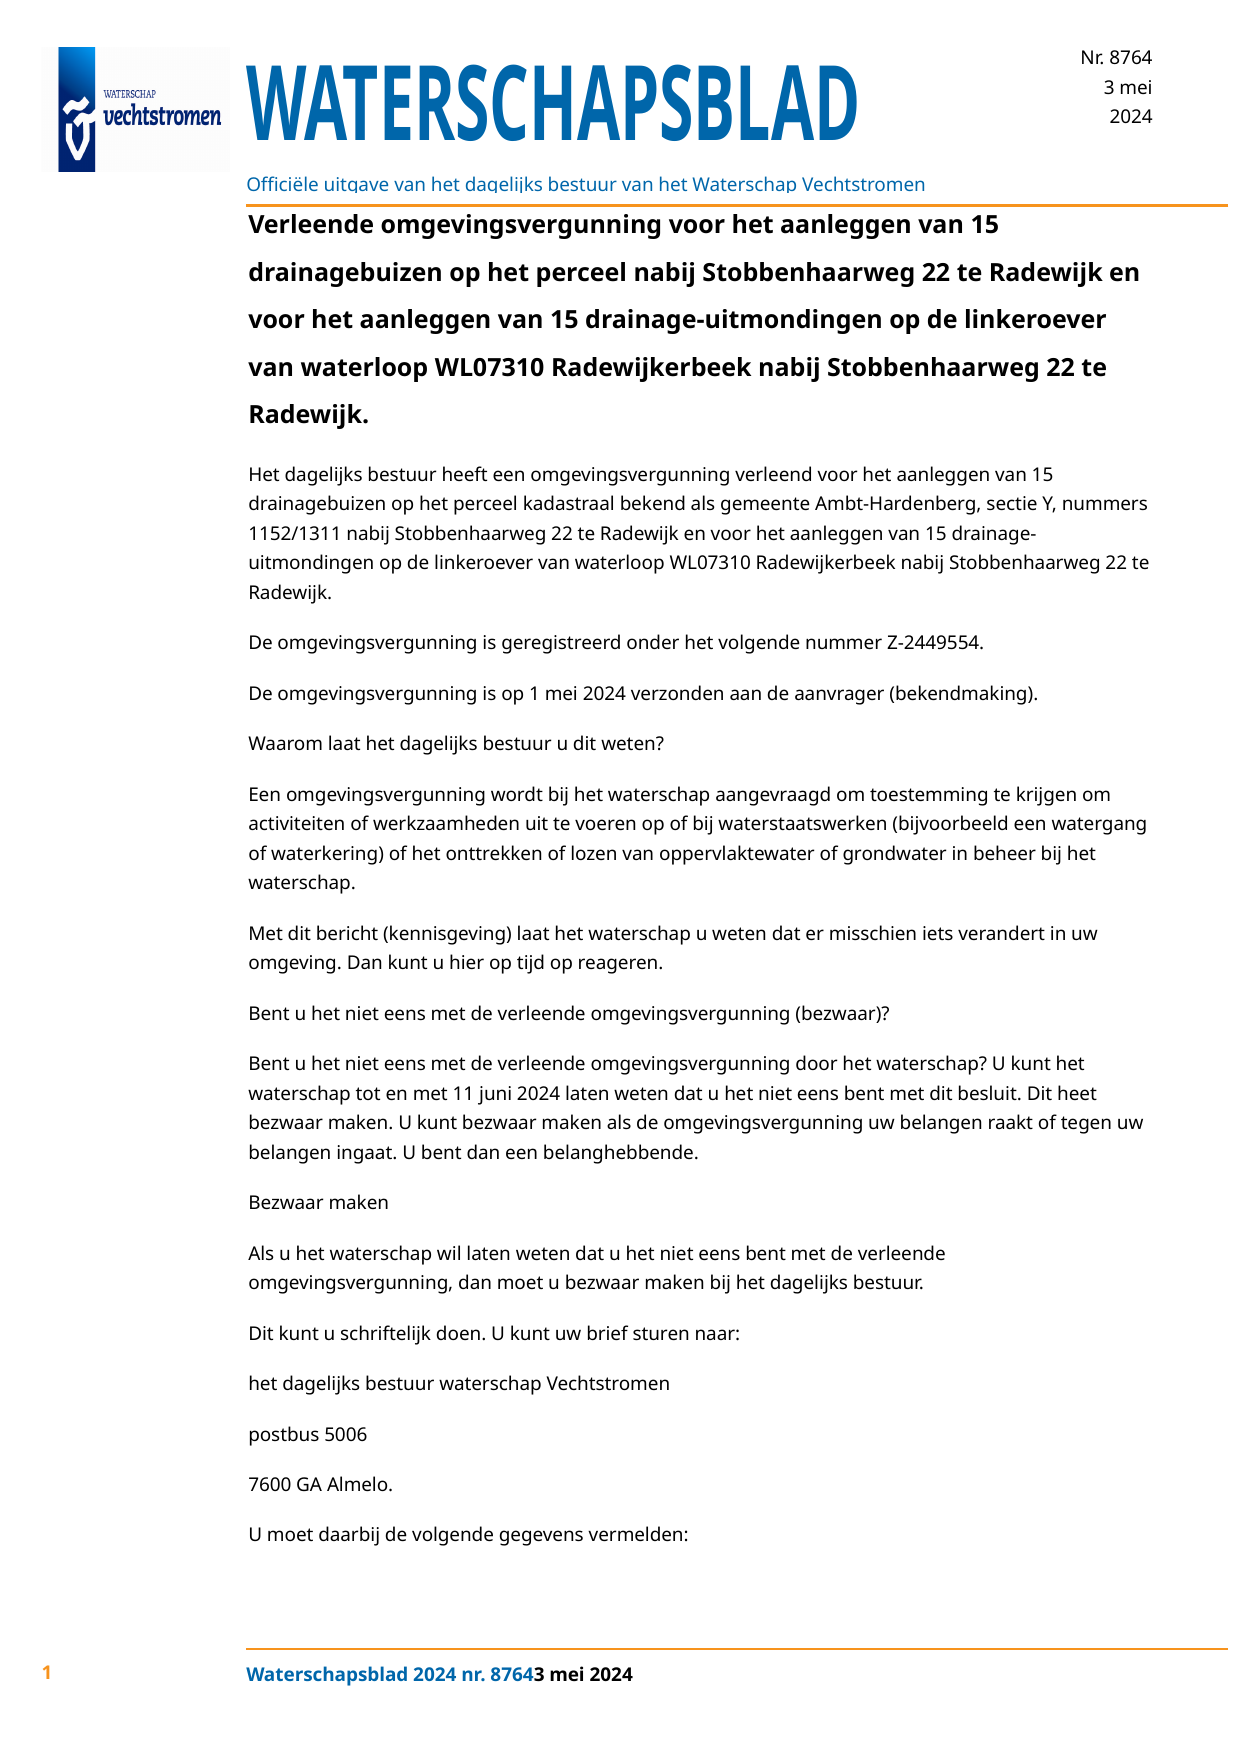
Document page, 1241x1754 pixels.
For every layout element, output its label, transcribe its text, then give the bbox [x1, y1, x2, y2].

text 7600 GA Almelo. [248, 1471, 1152, 1497]
text Een omgevingsvergunning wordt bij het waterschap aangevraagd om toestemming te krijgen om activiteiten of werkzaamheden uit te voeren op of bij waterstaatswerken (bijvoorbeeld een watergang of waterkering) of het onttrekken of lozen van oppervlaktewater of grondwater in beheer bij het waterschap. [248, 781, 1152, 895]
picture [41, 47, 231, 172]
text Het dagelijks bestuur heeft een omgevingsvergunning verleend voor het aanleggen van 15 drainagebuizen op het perceel kadastraal bekend als gemeente Ambt-Hardenberg, sectie Y, nummers 1152/1311 nabij Stobbenhaarweg 22 te Radewijk en voor het aanleggen van 15 drainage-uitmondingen op de linkeroever van waterloop WL07310 Radewijkerbeek nabij Stobbenhaarweg 22 te Radewijk. [248, 461, 1152, 605]
text Met dit bericht (kennisgeving) laat het waterschap u weten dat er misschien iets verandert in uw omgeving. Dan kunt u hier op tijd op reageren. [248, 920, 1152, 975]
text Bezwaar maken [248, 1189, 1152, 1215]
text De omgevingsvergunning is geregistreerd onder het volgende nummer Z-2449554. [248, 629, 1152, 655]
text Als u het waterschap wil laten weten dat u het niet eens bent met de verleende omgevingsvergunning, dan moet u bezwaar maken bij het dagelijks bestuur. [248, 1240, 1152, 1295]
text postbus 5006 [248, 1421, 1152, 1446]
text Bent u het niet eens met de verleende omgevingsvergunning (bezwaar)? [248, 1000, 1152, 1026]
text U moet daarbij de volgende gegevens vermelden: [248, 1522, 1152, 1547]
text Dit kunt u schriftelijk doen. U kunt uw brief sturen naar: [248, 1320, 1152, 1346]
text Waarom laat het dagelijks bestuur u dit weten? [248, 730, 1152, 756]
text Bent u het niet eens met de verleende omgevingsvergunning door het waterschap? U kunt het waterschap tot en met 11 juni 2024 laten weten dat u het niet eens bent met dit besluit. Dit heet bezwaar maken. U kunt bezwaar maken als de omgevingsvergunning uw belangen raakt of tegen uw belangen ingaat. U bent dan een belanghebbende. [248, 1050, 1152, 1165]
text Verleende omgevingsvergunning voor het aanleggen van 15 drainagebuizen op het perceel nabij Stobbenhaarweg 22 te Radewijk en voor het aanleggen van 15 drainage-uitmondingen op de linkeroever van waterloop WL07310 Radewijkerbeek nabij Stobbenhaarweg 22 te Radewijk. [248, 207, 1152, 431]
text het dagelijks bestuur waterschap Vechtstromen [248, 1370, 1152, 1396]
text De omgevingsvergunning is op 1 mei 2024 verzonden aan de aanvrager (bekendmaking). [248, 680, 1152, 706]
